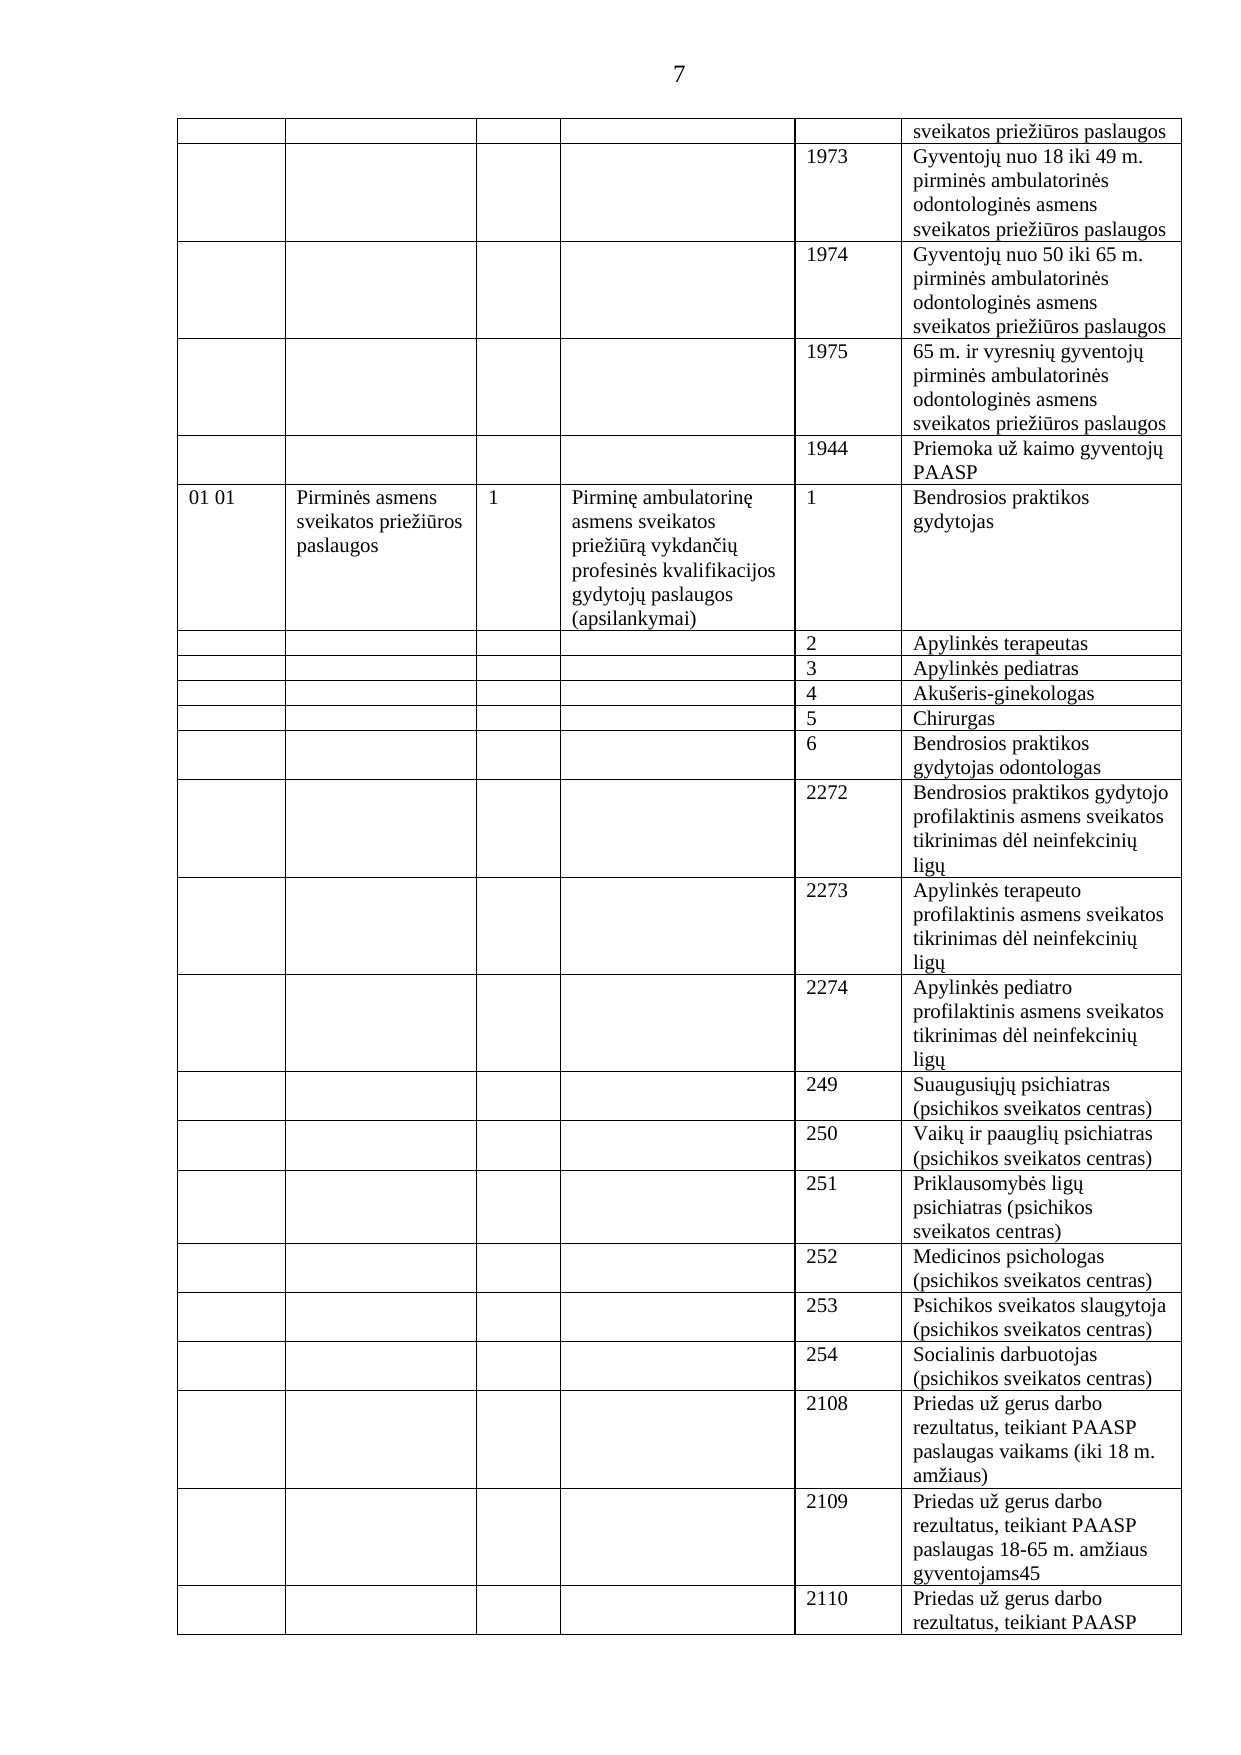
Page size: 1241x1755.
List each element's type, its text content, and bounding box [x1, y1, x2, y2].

table_cell [561, 878, 794, 974]
table_cell 2273 [796, 878, 901, 974]
table_cell 252 [796, 1244, 901, 1292]
table_cell [477, 1293, 560, 1341]
table_cell [286, 119, 476, 143]
table_cell [178, 1244, 285, 1292]
table_cell [561, 1072, 794, 1120]
table_cell [286, 242, 476, 338]
table_cell [286, 1072, 476, 1120]
table_cell Medicinos psichologas (psichikos sveikatos centras) [902, 1244, 1181, 1292]
table_cell [286, 144, 476, 241]
table_cell 1975 [796, 339, 901, 435]
table_cell [477, 339, 560, 435]
table_cell 2110 [796, 1586, 901, 1634]
table_cell Priedas už gerus darbo rezultatus, teikiant PAASP [902, 1586, 1181, 1634]
table_cell [477, 436, 560, 484]
table_cell Akušeris-ginekologas [902, 681, 1181, 705]
table_cell [286, 731, 476, 779]
table_cell [178, 1121, 285, 1169]
table_cell [286, 1489, 476, 1585]
table_cell [561, 119, 794, 143]
table_cell [477, 119, 560, 143]
table_cell Gyventojų nuo 18 iki 49 m. pirminės ambulatorinės odontologinės asmens sveikatos priežiūros paslaugos [902, 144, 1181, 241]
table_cell [561, 1342, 794, 1390]
table_cell [178, 1489, 285, 1585]
table_cell [286, 1391, 476, 1487]
table_cell [178, 1171, 285, 1243]
table_cell Pirminę ambulatorinę asmens sveikatos priežiūrą vykdančių profesinės kvalifikacijos gydytojų paslaugos (apsilankymai) [561, 485, 794, 630]
table_cell [286, 631, 476, 655]
table_cell [477, 242, 560, 338]
table_cell [561, 656, 794, 680]
table_cell [286, 656, 476, 680]
table_cell [178, 731, 285, 779]
table_cell [477, 975, 560, 1071]
table_cell 5 [796, 706, 901, 730]
table_cell 65 m. ir vyresnių gyventojų pirminės ambulatorinės odontologinės asmens sveikatos priežiūros paslaugos [902, 339, 1181, 435]
table_cell Apylinkės pediatras [902, 656, 1181, 680]
table_cell [561, 631, 794, 655]
table_cell [477, 144, 560, 241]
table_cell [561, 780, 794, 877]
table_cell 2 [796, 631, 901, 655]
table_cell [286, 975, 476, 1071]
table_cell [286, 1586, 476, 1634]
table_cell Priedas už gerus darbo rezultatus, teikiant PAASP paslaugas vaikams (iki 18 m. amžiaus) [902, 1391, 1181, 1487]
table_cell [477, 1171, 560, 1243]
table_cell [561, 1171, 794, 1243]
table_cell Apylinkės pediatro profilaktinis asmens sveikatos tikrinimas dėl neinfekcinių ligų [902, 975, 1181, 1071]
table_cell [178, 1586, 285, 1634]
table_cell [178, 144, 285, 241]
table_cell Gyventojų nuo 50 iki 65 m. pirminės ambulatorinės odontologinės asmens sveikatos priežiūros paslaugos [902, 242, 1181, 338]
table_cell [178, 1342, 285, 1390]
table_cell 1973 [796, 144, 901, 241]
table_cell Suaugusiųjų psichiatras (psichikos sveikatos centras) [902, 1072, 1181, 1120]
table_cell [477, 631, 560, 655]
table_cell [477, 656, 560, 680]
table_cell 1944 [796, 436, 901, 484]
table_cell [286, 1121, 476, 1169]
table_cell [796, 119, 901, 143]
table_cell [286, 1171, 476, 1243]
table_cell [286, 1293, 476, 1341]
table_cell [178, 780, 285, 877]
table_cell [561, 144, 794, 241]
table_cell [561, 1244, 794, 1292]
table_cell [286, 706, 476, 730]
table_cell [178, 436, 285, 484]
table_cell 2109 [796, 1489, 901, 1585]
table_cell [561, 339, 794, 435]
table_cell [561, 1121, 794, 1169]
table_cell 1974 [796, 242, 901, 338]
table_cell 250 [796, 1121, 901, 1169]
table_cell [477, 1342, 560, 1390]
table_cell [178, 119, 285, 143]
table_cell [286, 681, 476, 705]
table_cell [178, 706, 285, 730]
table_cell Chirurgas [902, 706, 1181, 730]
table_cell 4 [796, 681, 901, 705]
table_cell [286, 436, 476, 484]
table_cell Psichikos sveikatos slaugytoja (psichikos sveikatos centras) [902, 1293, 1181, 1341]
table_cell [178, 1293, 285, 1341]
table_cell 249 [796, 1072, 901, 1120]
table_cell [286, 780, 476, 877]
table_cell [477, 1072, 560, 1120]
table_cell 2274 [796, 975, 901, 1071]
table_cell [178, 339, 285, 435]
table_cell [178, 631, 285, 655]
table_cell 1 [796, 485, 901, 630]
table_cell Vaikų ir paauglių psichiatras (psichikos sveikatos centras) [902, 1121, 1181, 1169]
table_cell Priedas už gerus darbo rezultatus, teikiant PAASP paslaugas 18-65 m. amžiaus gyventojams45 [902, 1489, 1181, 1585]
table_cell [477, 878, 560, 974]
table_cell [178, 1391, 285, 1487]
table_cell [477, 1586, 560, 1634]
table_cell [561, 436, 794, 484]
table_cell Socialinis darbuotojas (psichikos sveikatos centras) [902, 1342, 1181, 1390]
table_cell [561, 242, 794, 338]
table_cell 254 [796, 1342, 901, 1390]
table_cell 2272 [796, 780, 901, 877]
table_cell [561, 706, 794, 730]
table_cell [178, 242, 285, 338]
table_cell [477, 681, 560, 705]
table_cell [561, 1391, 794, 1487]
table_cell [477, 1121, 560, 1169]
table_cell [477, 1244, 560, 1292]
table_cell sveikatos priežiūros paslaugos [902, 119, 1181, 143]
table_cell 253 [796, 1293, 901, 1341]
table_cell Bendrosios praktikos gydytojas [902, 485, 1181, 630]
table_cell [178, 878, 285, 974]
table_cell [477, 731, 560, 779]
table_cell 3 [796, 656, 901, 680]
table_cell [561, 1586, 794, 1634]
table_cell Bendrosios praktikos gydytojo profilaktinis asmens sveikatos tikrinimas dėl neinfekcinių ligų [902, 780, 1181, 877]
table_cell 251 [796, 1171, 901, 1243]
table_cell [286, 339, 476, 435]
table_cell [178, 1072, 285, 1120]
table_cell [477, 1391, 560, 1487]
table_cell [561, 731, 794, 779]
table_cell [178, 681, 285, 705]
table_cell 6 [796, 731, 901, 779]
table_cell [561, 1489, 794, 1585]
table_cell [178, 656, 285, 680]
table_cell [178, 975, 285, 1071]
table_cell [561, 975, 794, 1071]
table_cell [561, 681, 794, 705]
table_cell Priklausomybės ligų psichiatras (psichikos sveikatos centras) [902, 1171, 1181, 1243]
table_cell [561, 1293, 794, 1341]
table_cell [477, 1489, 560, 1585]
table_cell Apylinkės terapeutas [902, 631, 1181, 655]
table_cell [477, 706, 560, 730]
table_cell Bendrosios praktikos gydytojas odontologas [902, 731, 1181, 779]
table_cell [286, 1342, 476, 1390]
table_cell 01 01 [178, 485, 285, 630]
table_cell Apylinkės terapeuto profilaktinis asmens sveikatos tikrinimas dėl neinfekcinių ligų [902, 878, 1181, 974]
table_cell Pirminės asmens sveikatos priežiūros paslaugos [286, 485, 476, 630]
table_cell 2108 [796, 1391, 901, 1487]
table_cell [286, 878, 476, 974]
table_cell 1 [477, 485, 560, 630]
table_cell [477, 780, 560, 877]
table_cell Priemoka už kaimo gyventojų PAASP [902, 436, 1181, 484]
table_cell [286, 1244, 476, 1292]
